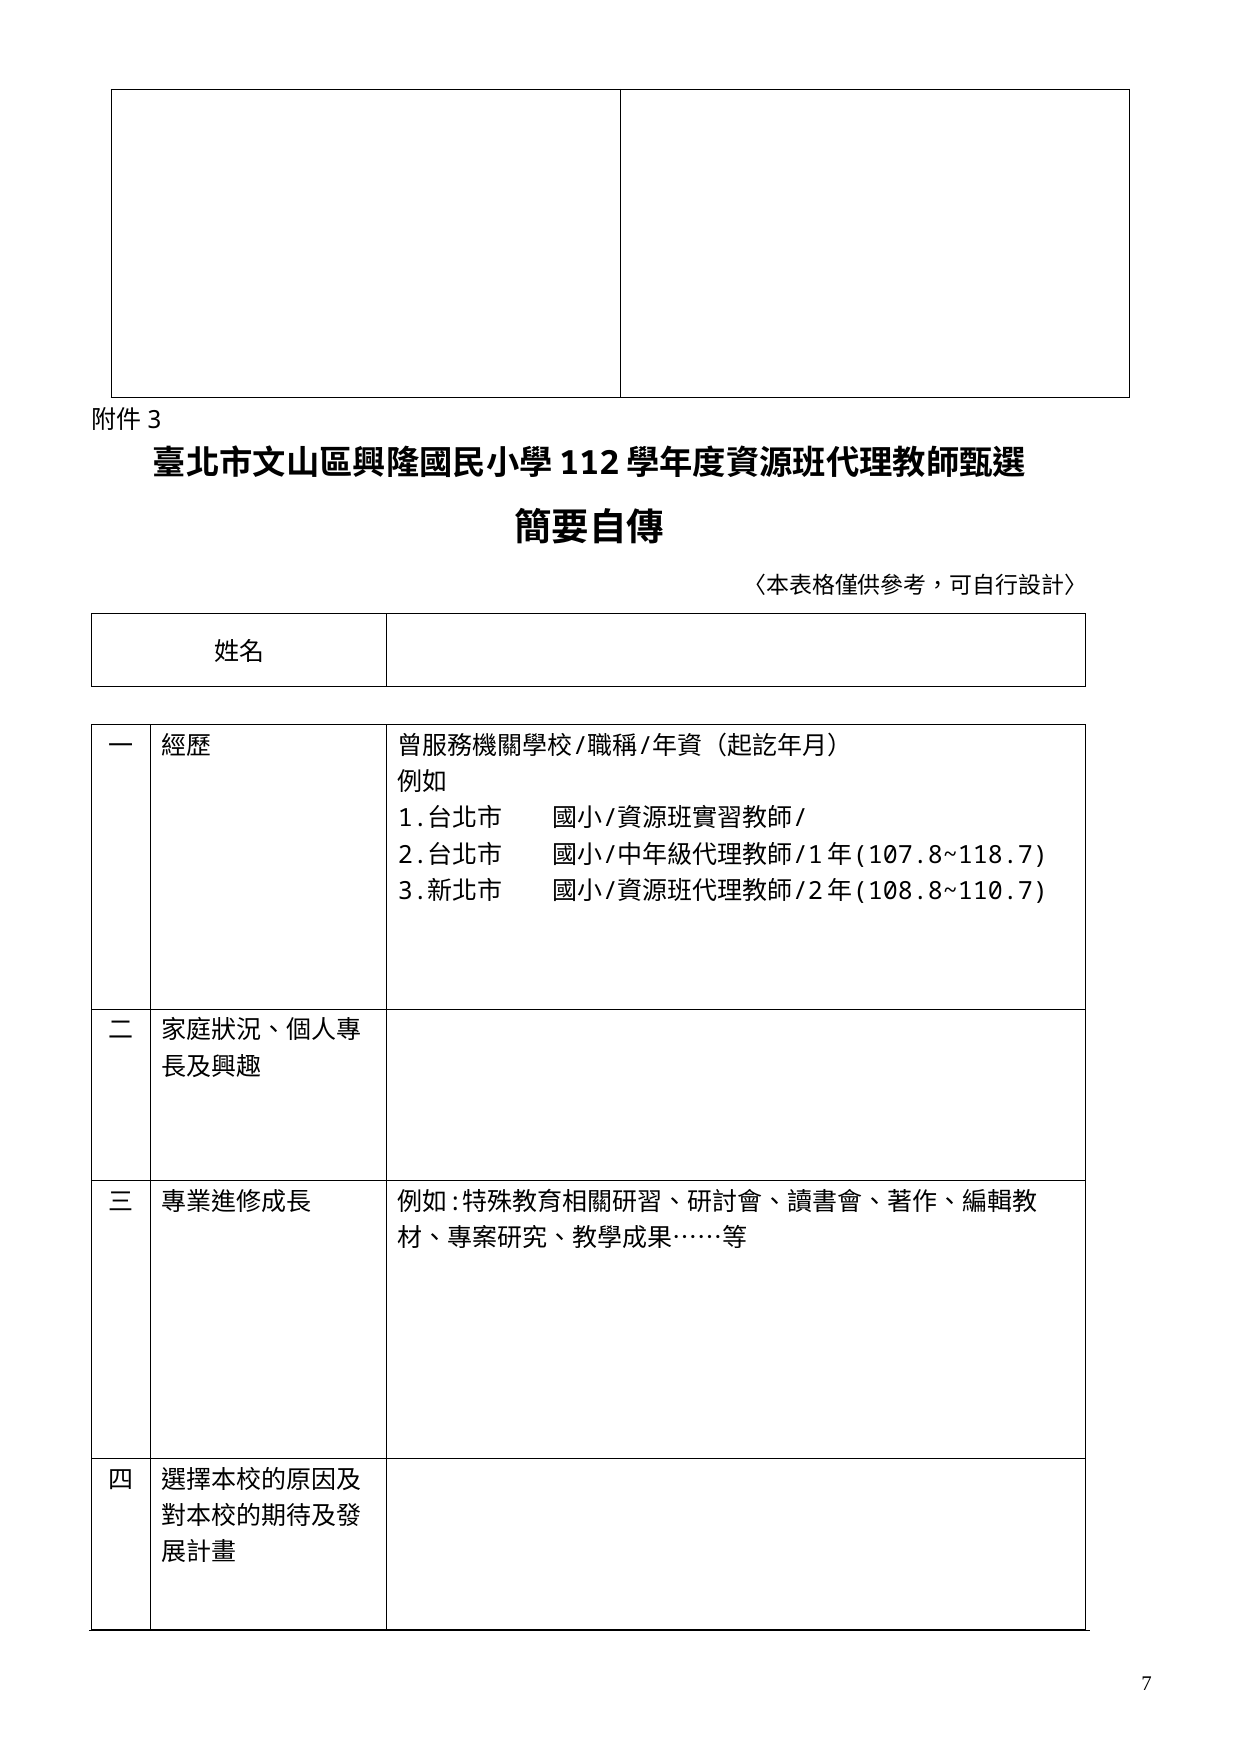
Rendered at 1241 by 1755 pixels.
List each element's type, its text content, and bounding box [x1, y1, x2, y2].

table_header 附件3 臺北市文山區興隆國民小學112學年度資源班代理教師甄選 簡要自傳 〈本表格僅供參考，可自行設計〉 [89, 398, 1089, 1630]
table_cell 家庭狀況、個人專長及興趣 [151, 1010, 386, 1180]
table_cell 選擇本校的原因及對本校的期待及發展計畫 [151, 1459, 386, 1629]
table_cell [387, 1459, 1085, 1629]
table_header 姓名 [92, 614, 386, 686]
table_cell [621, 90, 1129, 397]
table_cell [387, 1010, 1085, 1180]
table_cell [112, 90, 620, 397]
table_cell 例如:特殊教育相關研習、研討會、讀書會、著作、編輯教材、專案研究、教學成果……等 [387, 1181, 1085, 1458]
table_header 一 [92, 725, 150, 1009]
table_header 曾服務機關學校/職稱/年資（起訖年月） 例如 1.台北市 國小/資源班實習教師/ 2.台北市 國小/中年級代理教師/1年(107.8~118.7) 3.新北市 國小/資源班代理教師/2年(108.8~110.7) [387, 725, 1085, 1009]
table_cell 專業進修成長 [151, 1181, 386, 1458]
table_cell 三 [92, 1181, 150, 1458]
table_cell 二 [92, 1010, 150, 1180]
table_header [387, 614, 1085, 686]
table_cell 四 [92, 1459, 150, 1629]
table_header 經歷 [151, 725, 386, 1009]
